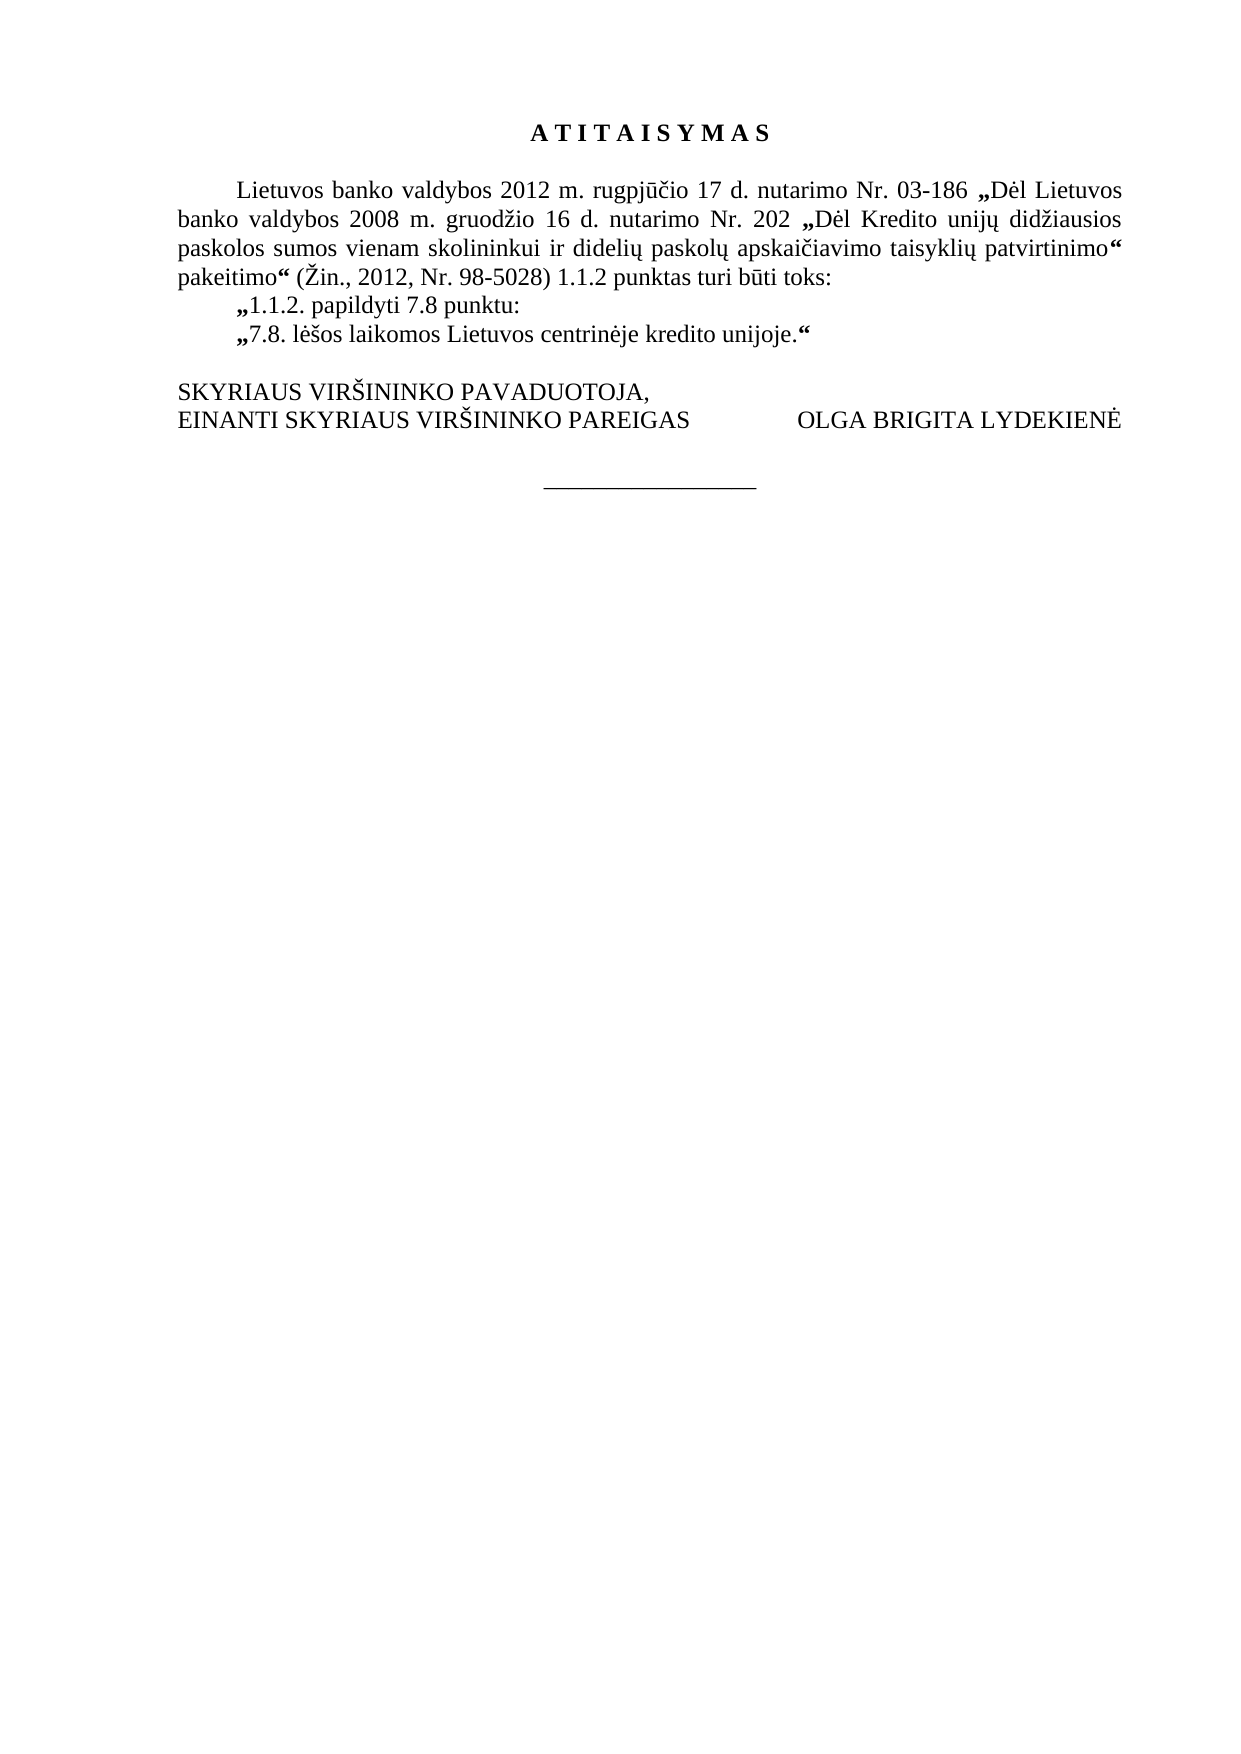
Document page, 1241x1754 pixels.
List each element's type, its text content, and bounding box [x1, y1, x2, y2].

text Skyriaus viršininko pavaduotoja, [177, 377, 1122, 406]
text einanti skyriaus viršininko pareigas Olga Brigita Lydekienė [177, 406, 1122, 434]
text Lietuvos banko valdybos 2012 m. rugpjūčio 17 d. nutarimo Nr. 03-186 „Dėl Lietuvos banko valdybos 2008 m. gruodžio 16 d. nutarimo Nr. 202 „Dėl Kredito unijų didžiausios paskolos sumos vienam skolininkui ir didelių paskolų apskaičiavimo taisyklių patvirtinimo“ pakeitimo“ (Žin., 2012, Nr. 98-5028) 1.1.2 punktas turi būti toks: [177, 176, 1122, 291]
text „1.1.2. papildyti 7.8 punktu: [177, 291, 1122, 319]
text A T I T A I S Y M A S [177, 118, 1122, 147]
text „7.8. lėšos laikomos Lietuvos centrinėje kredito unijoje.“ [177, 319, 1122, 348]
text _________________ [177, 463, 1122, 492]
